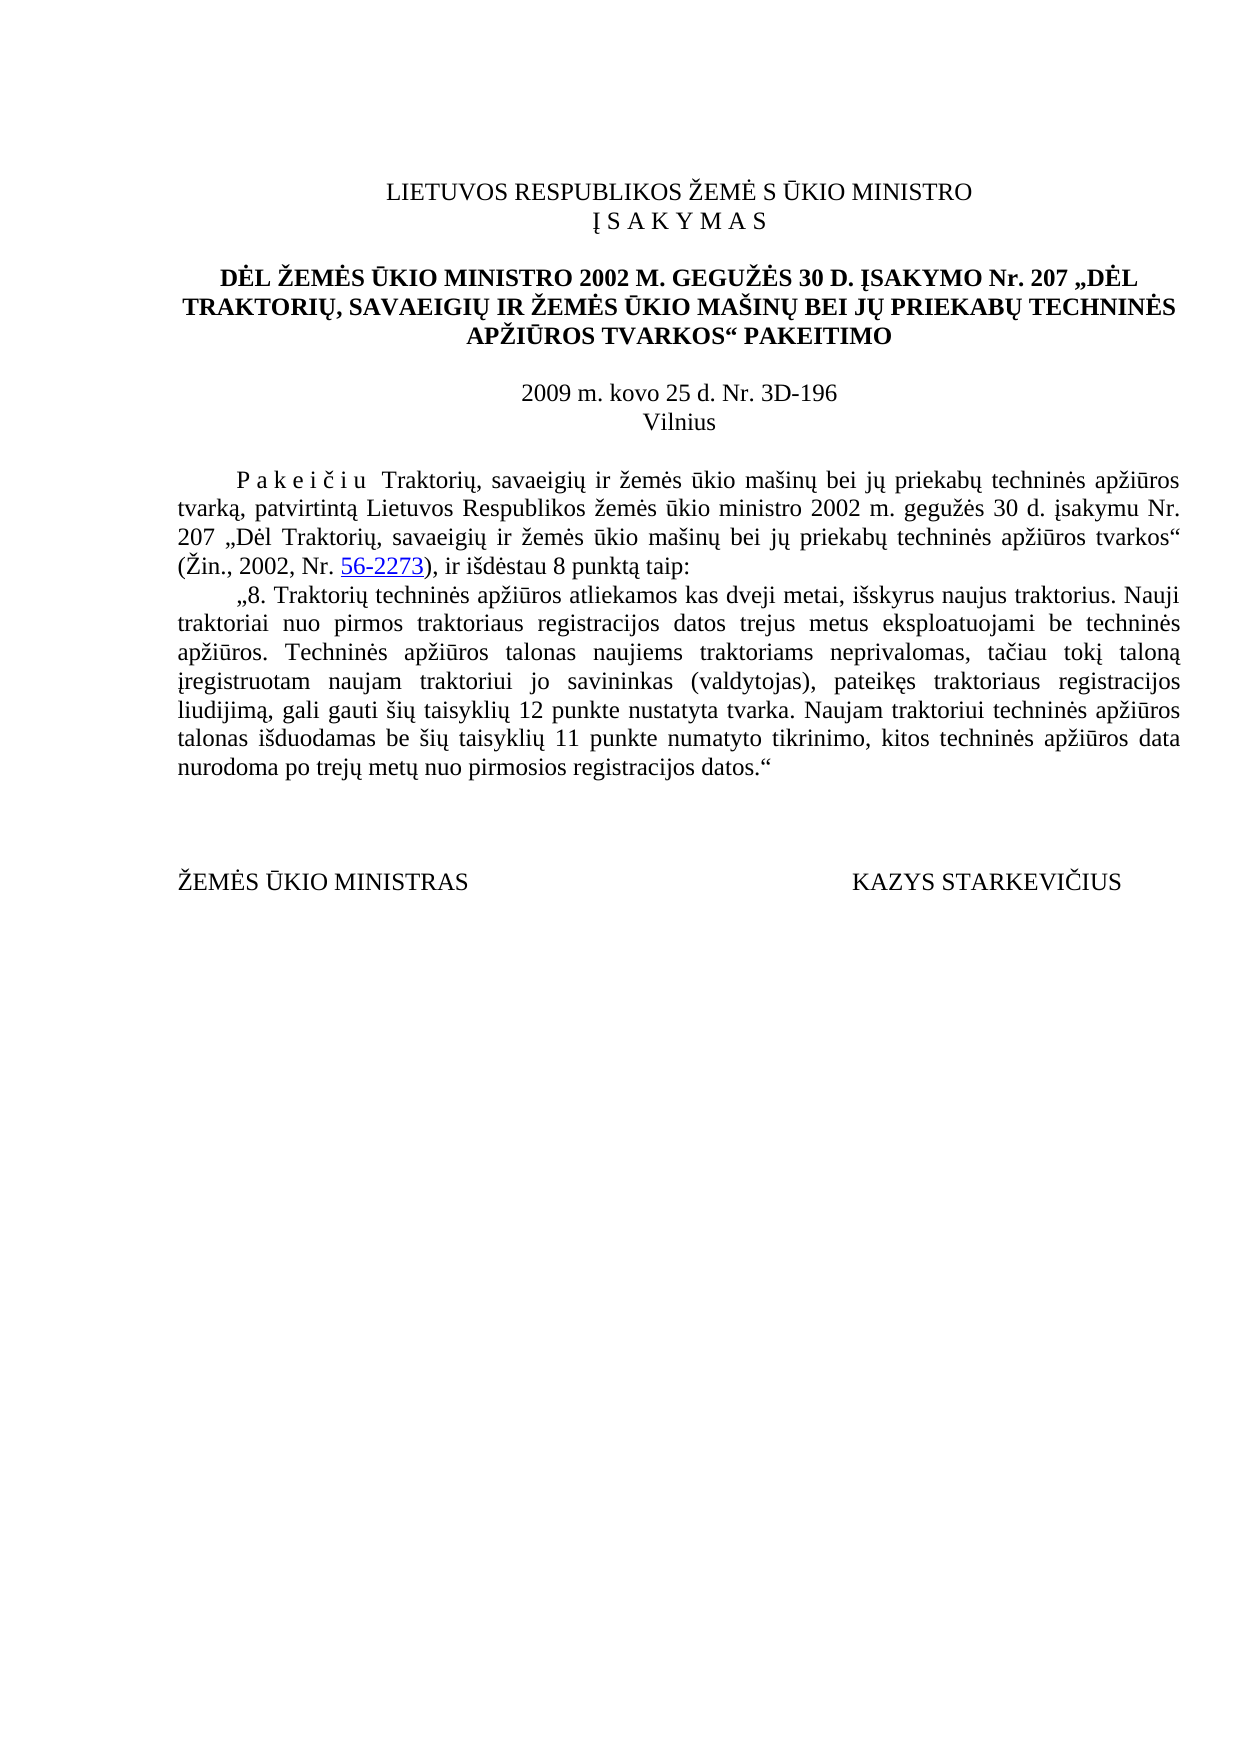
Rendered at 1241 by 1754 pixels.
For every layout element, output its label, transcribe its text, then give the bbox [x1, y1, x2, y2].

text ĮSAKYMAS [177, 206, 1181, 235]
text DĖL ŽEMĖS ŪKIO MINISTRO 2002 M. GEGUŽĖS 30 D. ĮSAKYMO Nr. 207 „DĖL TRAKTORIŲ, SAVAEIGIŲ IR ŽEMĖS ŪKIO MAŠINŲ BEI JŲ PRIEKABŲ TECHNINĖS APŽIŪROS TVARKOS“ PAKEITIMO [177, 263, 1181, 350]
text LIETUVOS RESPUBLIKOS ŽEMĖ S ŪKIO MINISTRO [177, 177, 1181, 206]
text „8. Traktorių techninės apžiūros atliekamos kas dveji metai, išskyrus naujus traktorius. Nauji traktoriai nuo pirmos traktoriaus registracijos datos trejus metus eksploatuojami be techninės apžiūros. Techninės apžiūros talonas naujiems traktoriams neprivalomas, tačiau tokį taloną įregistruotam naujam traktoriui jo savininkas (valdytojas), pateikęs traktoriaus registracijos liudijimą, gali gauti šių taisyklių 12 punkte nustatyta tvarka. Naujam traktoriui techninės apžiūros talonas išduodamas be šių taisyklių 11 punkte numatyto tikrinimo, kitos techninės apžiūros data nurodoma po trejų metų nuo pirmosios registracijos datos.“ [177, 580, 1181, 781]
text 2009 m. kovo 25 d. Nr. 3D-196 [177, 378, 1181, 407]
text ŽEMĖS ŪKIO MINISTRAS KAZYS STARKEVIČIUS [177, 867, 1181, 896]
text Vilnius [177, 407, 1181, 436]
text Pakeičiu Traktorių, savaeigių ir žemės ūkio mašinų bei jų priekabų techninės apžiūros tvarką, patvirtintą Lietuvos Respublikos žemės ūkio ministro 2002 m. gegužės 30 d. įsakymu Nr. 207 „Dėl Traktorių, savaeigių ir žemės ūkio mašinų bei jų priekabų techninės apžiūros tvarkos“ (Žin., 2002, Nr. 56-2273), ir išdėstau 8 punktą taip: [177, 465, 1181, 580]
